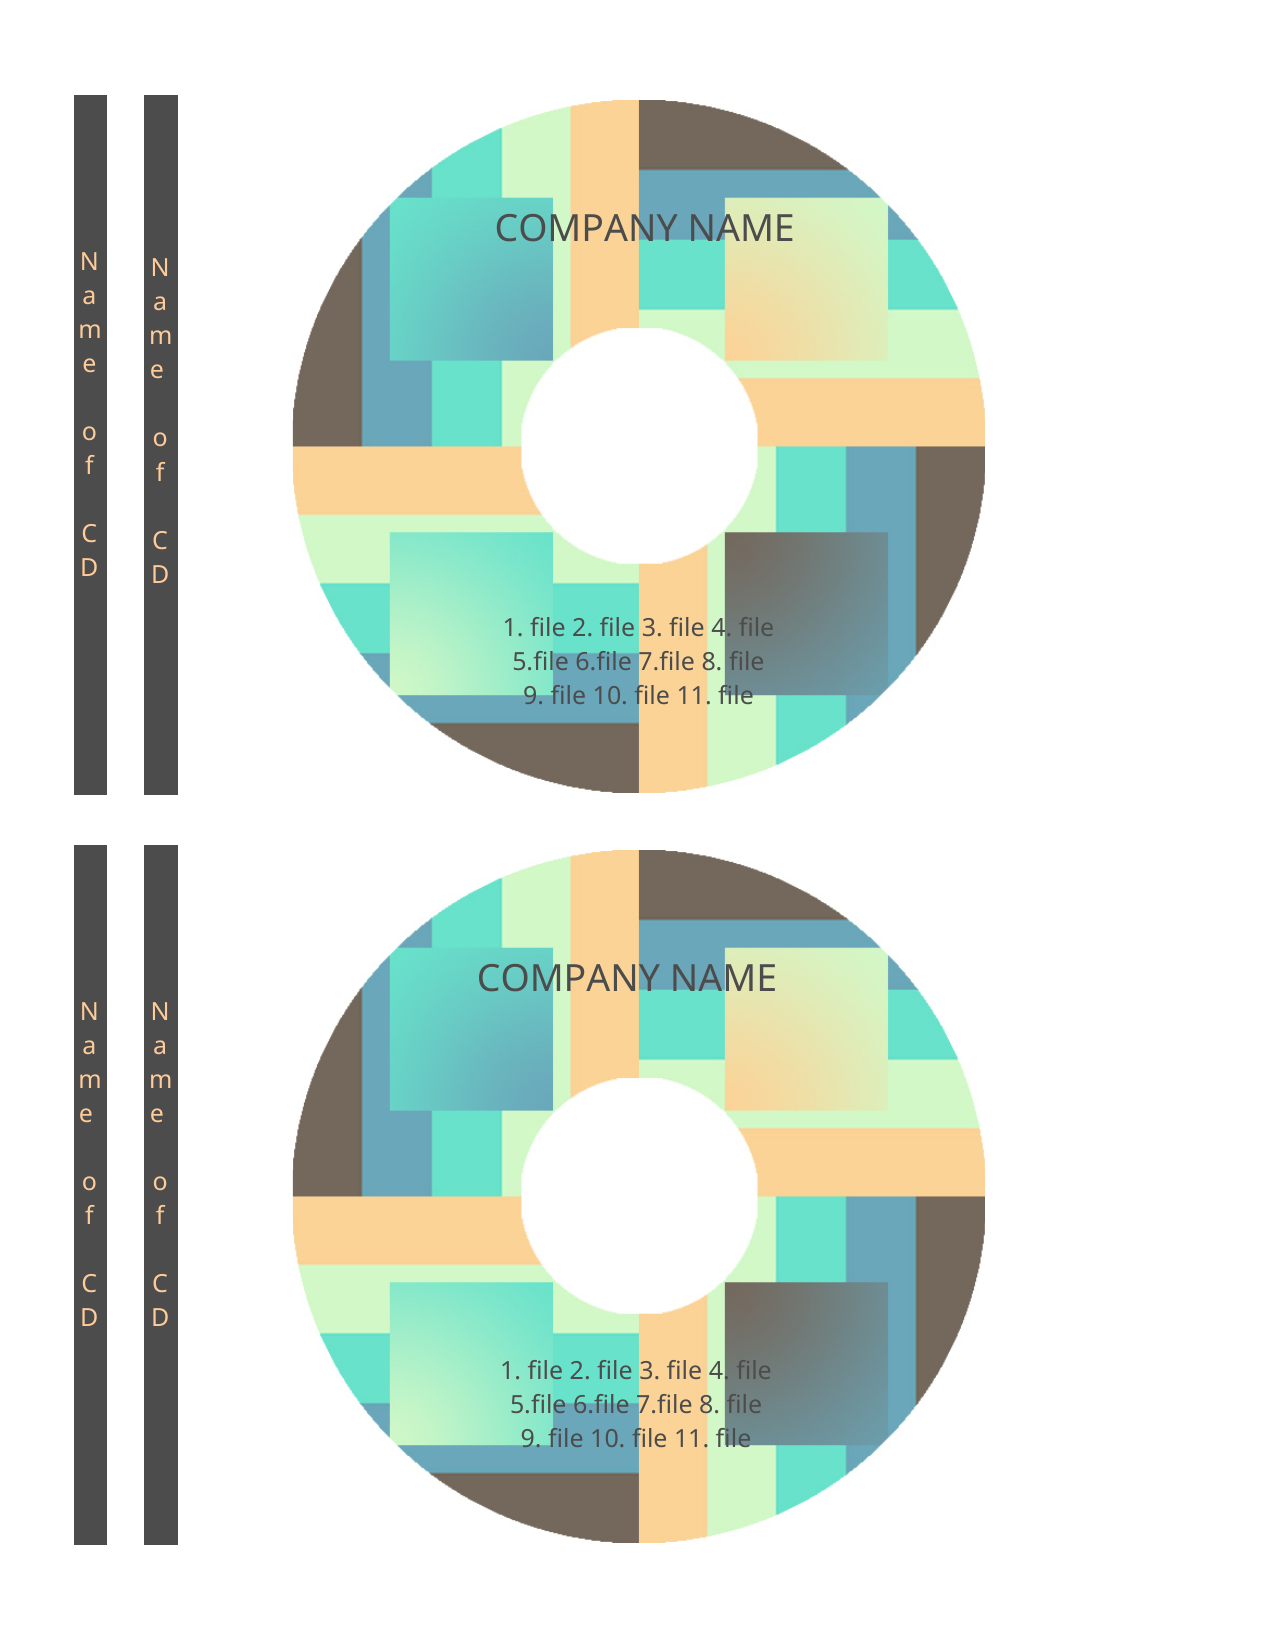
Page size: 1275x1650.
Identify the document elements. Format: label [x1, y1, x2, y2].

table_cell [107, 845, 144, 1545]
table_cell [178, 845, 287, 1545]
table_cell [74, 795, 107, 844]
table_cell [144, 795, 178, 844]
table_header [144, 95, 178, 795]
table_cell [287, 845, 991, 1542]
table_header [178, 95, 287, 795]
picture [292, 850, 985, 1543]
table_header [74, 95, 107, 795]
table_cell [107, 795, 144, 844]
table_cell [74, 845, 107, 1545]
table_cell [144, 845, 178, 1545]
table_header [107, 95, 144, 795]
table_cell [178, 795, 287, 844]
table_header [287, 95, 991, 792]
picture [292, 100, 985, 793]
table_cell [287, 795, 991, 844]
